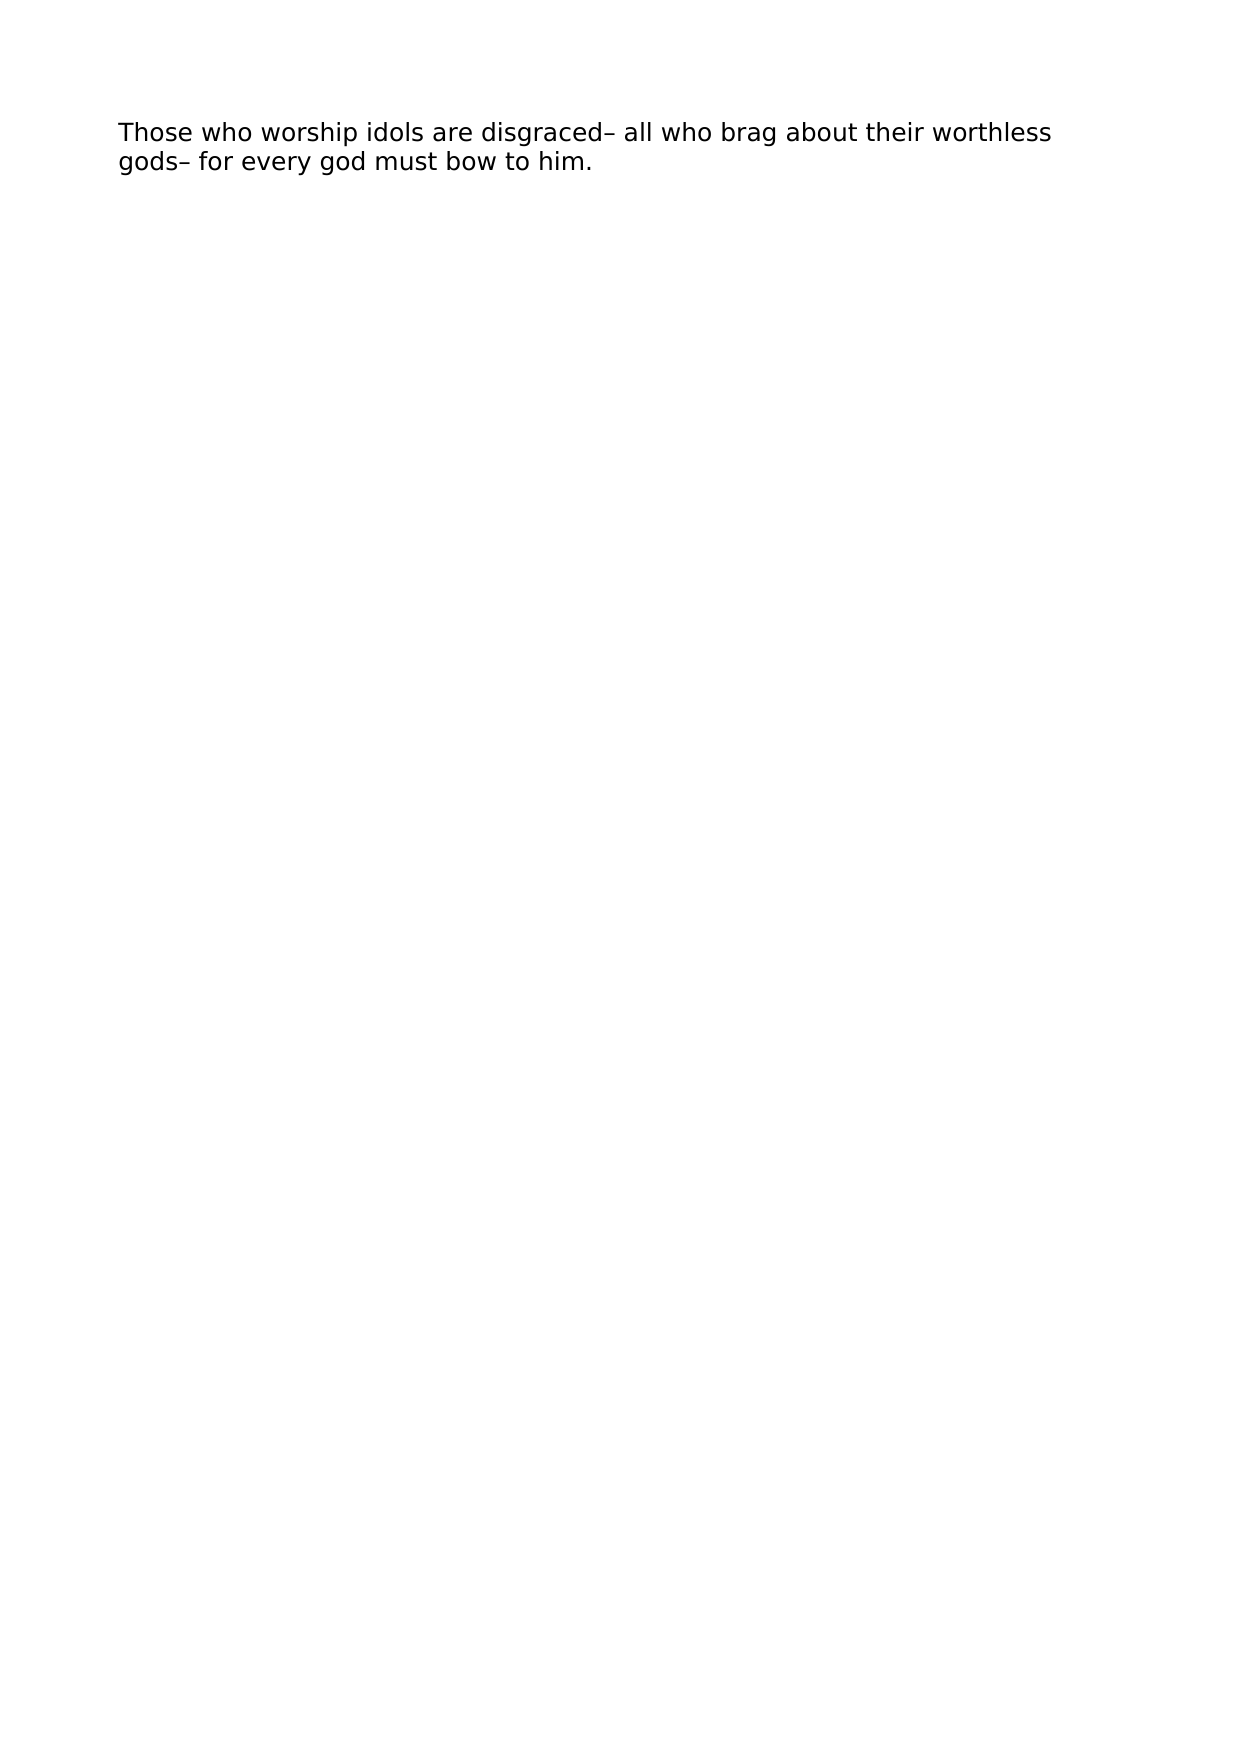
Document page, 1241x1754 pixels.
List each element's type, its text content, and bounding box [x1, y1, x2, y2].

text Those who worship idols are disgraced– all who brag about their worthless gods– for every god must bow to him. [118, 118, 1122, 176]
